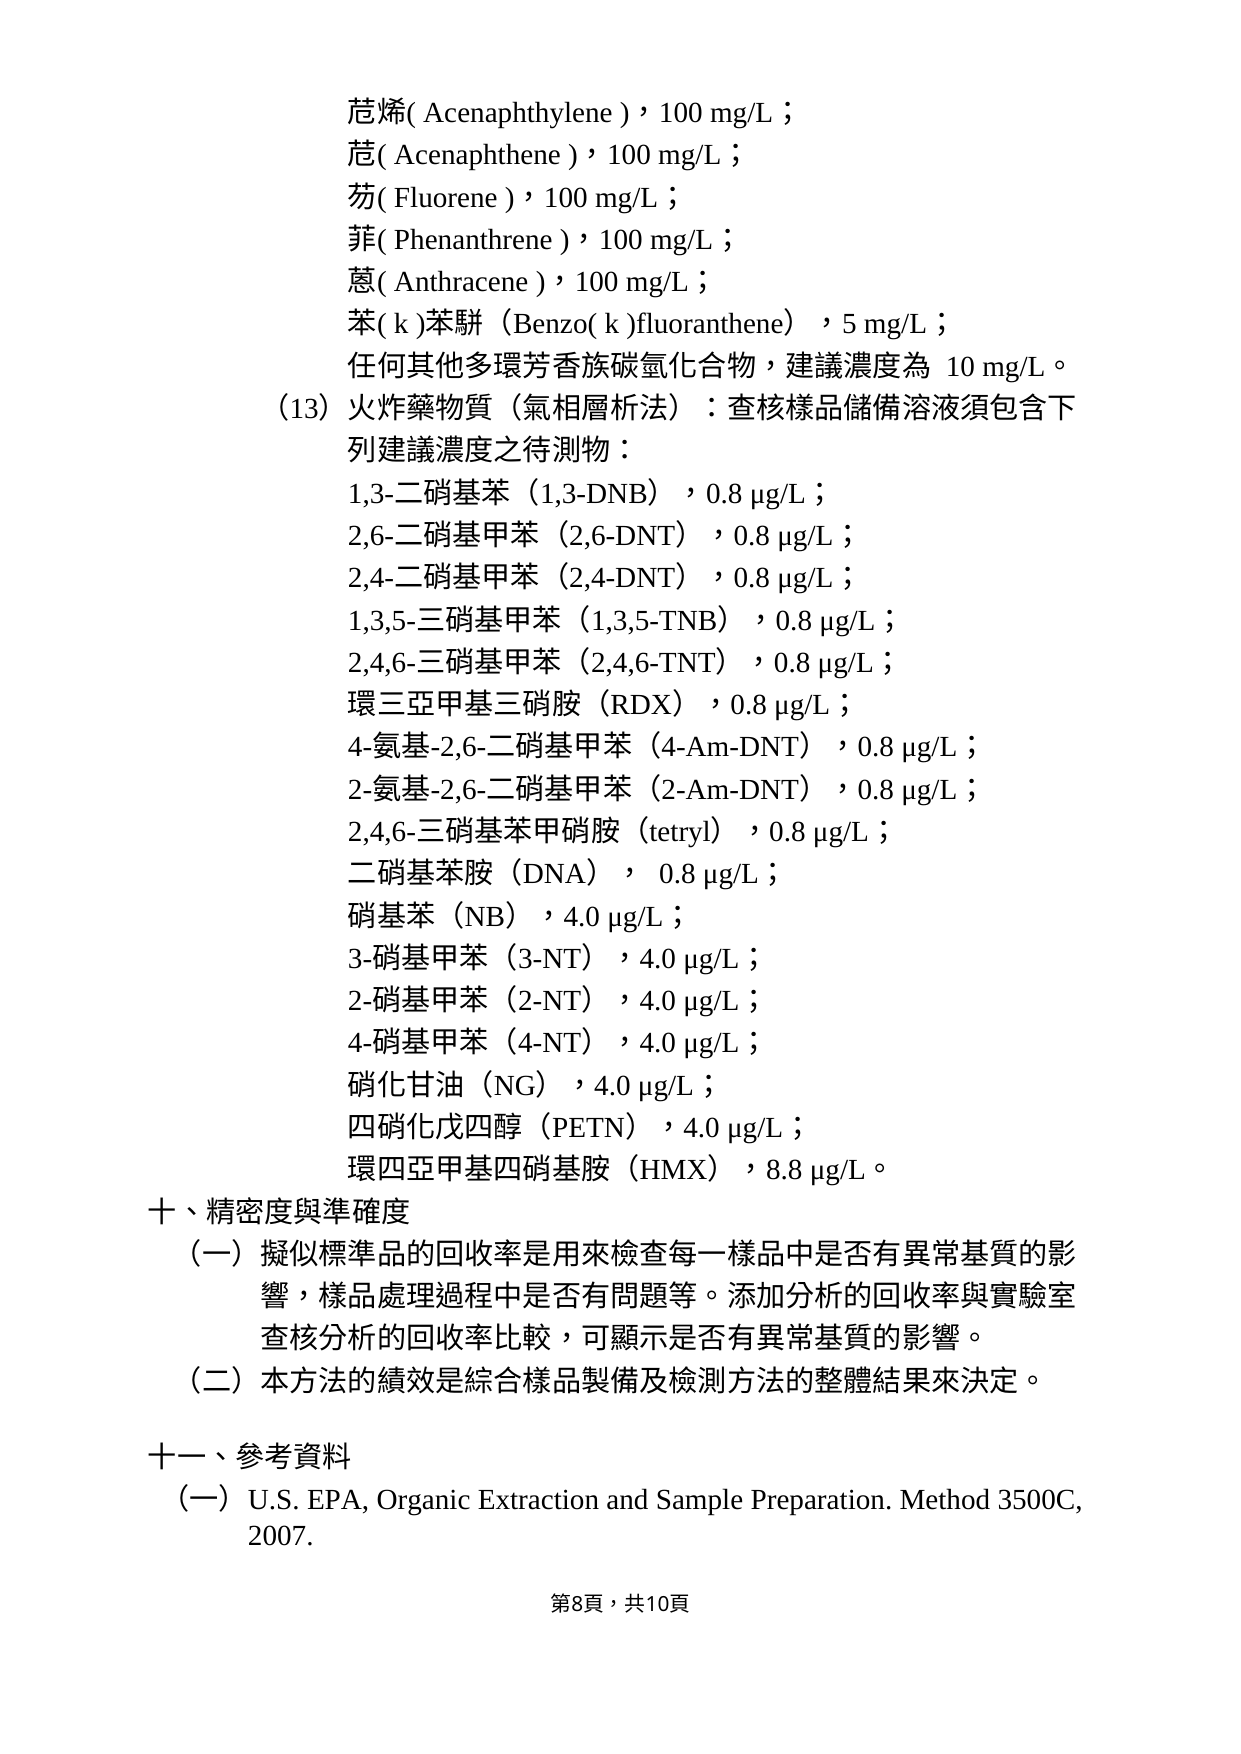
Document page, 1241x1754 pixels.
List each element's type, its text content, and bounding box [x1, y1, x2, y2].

text 硝化甘油（NG），4.0 μg/L； [348, 1061, 1092, 1104]
text （一）U.S. EPA, Organic Extraction and Sample Preparation. Method 3500C, 2007. [160, 1476, 1092, 1551]
text 2-硝基甲苯（2-NT），4.0 μg/L； [348, 977, 1092, 1019]
text 2,6-二硝基甲苯（2,6-DNT），0.8 μg/L； [348, 512, 1092, 554]
text 十、精密度與準確度 [148, 1188, 1092, 1231]
text 4-硝基甲苯（4-NT），4.0 μg/L； [348, 1019, 1092, 1061]
text 二硝基苯胺（DNA）， 0.8 μg/L； [348, 850, 1092, 892]
text 2,4,6-三硝基苯甲硝胺（tetryl），0.8 μg/L； [348, 808, 1092, 850]
text 四硝化戊四醇（PETN），4.0 μg/L； [348, 1104, 1092, 1146]
text 硝基苯（NB），4.0 μg/L； [348, 892, 1092, 934]
text 2-氨基-2,6-二硝基甲苯（2-Am-DNT），0.8 μg/L； [348, 765, 1092, 808]
text 蒽( Anthracene )，100 mg/L； [348, 258, 1092, 300]
text 2,4-二硝基甲苯（2,4-DNT），0.8 μg/L； [348, 554, 1092, 596]
text 苊( Acenaphthene )，100 mg/L； [348, 131, 1092, 173]
text 2,4,6-三硝基甲苯（2,4,6-TNT），0.8 μg/L； [348, 638, 1092, 681]
text 苯( k )苯駢（Benzo( k )fluoranthene），5 mg/L； [348, 300, 1092, 342]
text （一）擬似標準品的回收率是用來檢查每一樣品中是否有異常基質的影響，樣品處理過程中是否有問題等。添加分析的回收率與實驗室查核分析的回收率比較，可顯示是否有異常基質的影響。 [173, 1231, 1092, 1357]
text 任何其他多環芳香族碳氫化合物，建議濃度為 10 mg/L。 [348, 342, 1092, 385]
text 苊烯( Acenaphthylene )，100 mg/L； [348, 89, 1092, 131]
text （13）火炸藥物質（氣相層析法）：查核樣品儲備溶液須包含下列建議濃度之待測物： [260, 385, 1092, 469]
text 環四亞甲基四硝基胺（HMX），8.8 μg/L。 [348, 1146, 1092, 1188]
text 4-氨基-2,6-二硝基甲苯（4-Am-DNT），0.8 μg/L； [348, 723, 1092, 765]
text 環三亞甲基三硝胺（RDX），0.8 μg/L； [348, 681, 1092, 723]
text 3-硝基甲苯（3-NT），4.0 μg/L； [348, 934, 1092, 977]
text 1,3,5-三硝基甲苯（1,3,5-TNB），0.8 μg/L； [348, 596, 1092, 638]
text 十一、參考資料 [148, 1433, 1092, 1476]
text （二）本方法的績效是綜合樣品製備及檢測方法的整體結果來決定。 [173, 1357, 1092, 1400]
text 1,3-二硝基苯（1,3-DNB），0.8 μg/L； [348, 469, 1092, 512]
text 芴( Fluorene )，100 mg/L； [348, 173, 1092, 216]
text 菲( Phenanthrene )，100 mg/L； [348, 216, 1092, 258]
